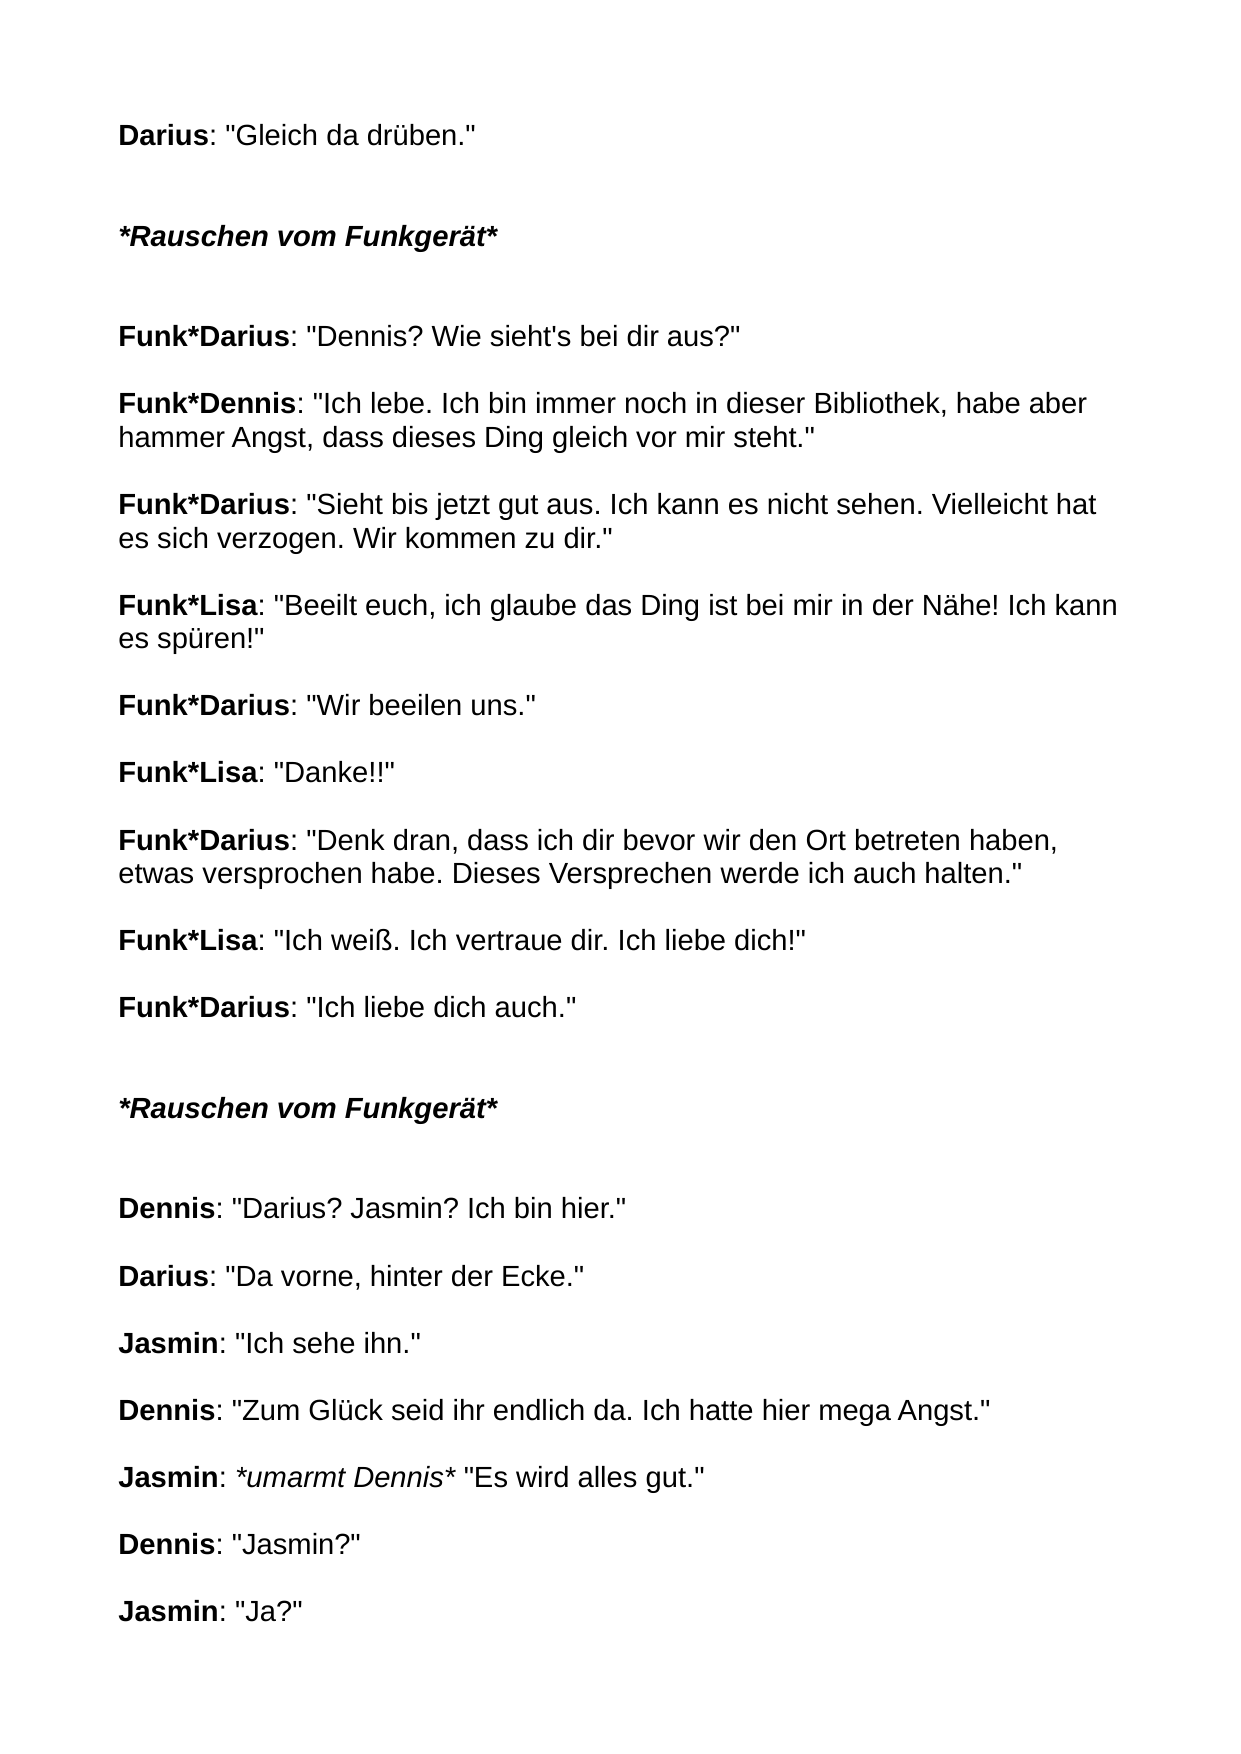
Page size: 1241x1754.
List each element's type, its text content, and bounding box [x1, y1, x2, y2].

text Dennis: "Zum Glück seid ihr endlich da. Ich hatte hier mega Angst." [118, 1393, 1122, 1426]
text Darius: "Gleich da drüben." [118, 118, 1122, 152]
text Funk*Darius: "Denk dran, dass ich dir bevor wir den Ort betreten haben, etwas versprochen habe. Dieses Versprechen werde ich auch halten." [118, 822, 1122, 889]
text Funk*Darius: "Ich liebe dich auch." [118, 990, 1122, 1024]
text Funk*Darius: "Dennis? Wie sieht's bei dir aus?" [118, 319, 1122, 353]
text Funk*Lisa: "Danke!!" [118, 755, 1122, 789]
text Dennis: "Jasmin?" [118, 1527, 1122, 1560]
text Dennis: "Darius? Jasmin? Ich bin hier." [118, 1191, 1122, 1225]
text Jasmin: "Ja?" [118, 1594, 1122, 1627]
text Darius: "Da vorne, hinter der Ecke." [118, 1258, 1122, 1292]
text *Rauschen vom Funkgerät* [118, 219, 1122, 252]
text Funk*Darius: "Wir beeilen uns." [118, 688, 1122, 722]
text Jasmin: "Ich sehe ihn." [118, 1326, 1122, 1359]
text Jasmin: *umarmt Dennis* "Es wird alles gut." [118, 1460, 1122, 1493]
text Funk*Dennis: "Ich lebe. Ich bin immer noch in dieser Bibliothek, habe aber hammer Angst, dass dieses Ding gleich vor mir steht." [118, 386, 1122, 453]
text Funk*Lisa: "Beeilt euch, ich glaube das Ding ist bei mir in der Nähe! Ich kann es spüren!" [118, 588, 1122, 655]
text *Rauschen vom Funkgerät* [118, 1091, 1122, 1124]
text Funk*Darius: "Sieht bis jetzt gut aus. Ich kann es nicht sehen. Vielleicht hat es sich verzogen. Wir kommen zu dir." [118, 487, 1122, 554]
text Funk*Lisa: "Ich weiß. Ich vertraue dir. Ich liebe dich!" [118, 923, 1122, 957]
